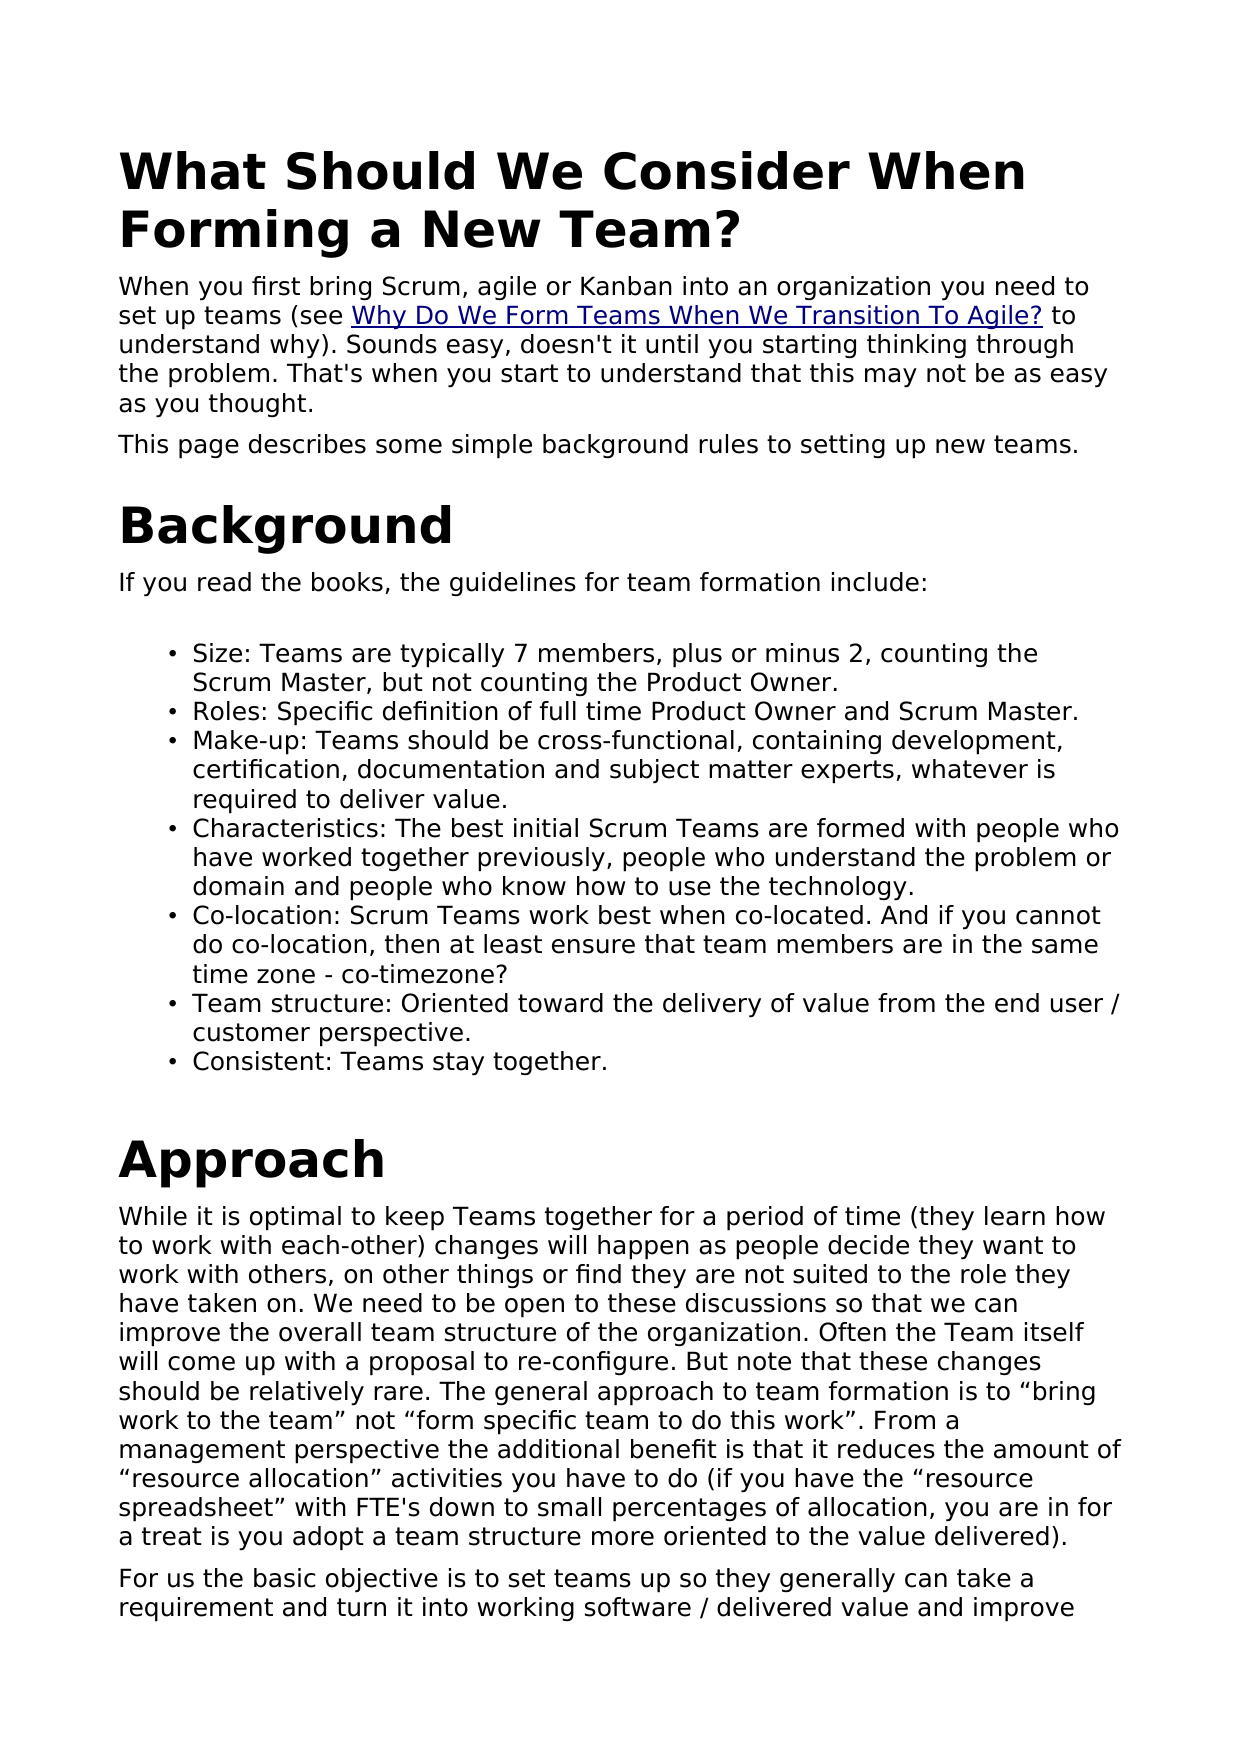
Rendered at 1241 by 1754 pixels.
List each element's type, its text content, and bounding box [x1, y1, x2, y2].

list Size: Teams are typically 7 members, plus or minus 2, counting the Scrum Master, but not counting the Product Owner. [177, 639, 1122, 697]
list Team structure: Oriented toward the delivery of value from the end user / customer perspective. [177, 989, 1122, 1047]
text For us the basic objective is to set teams up so they generally can take a requirement and turn it into working software / delivered value and improve [118, 1564, 1122, 1622]
list Characteristics: The best initial Scrum Teams are formed with people who have worked together previously, people who understand the problem or domain and people who know how to use the technology. [177, 814, 1122, 901]
text If you read the books, the guidelines for team formation include: [118, 568, 1122, 597]
list Make-up: Teams should be cross-functional, containing development, certification, documentation and subject matter experts, whatever is required to deliver value. [177, 726, 1122, 814]
list Co-location: Scrum Teams work best when co-located. And if you cannot do co-location, then at least ensure that team members are in the same time zone - co-timezone? [177, 901, 1122, 989]
list Consistent: Teams stay together. [177, 1047, 1122, 1076]
subtitle What Should We Consider When Forming a New Team? [118, 143, 1122, 259]
subtitle Background [118, 497, 1122, 555]
subtitle Approach [118, 1131, 1122, 1189]
list Roles: Specific definition of full time Product Owner and Scrum Master. [177, 697, 1122, 726]
text This page describes some simple background rules to setting up new teams. [118, 430, 1122, 459]
text When you first bring Scrum, agile or Kanban into an organization you need to set up teams (see Why Do We Form Teams When We Transition To Agile? to understand why). Sounds easy, doesn't it until you starting thinking through the problem. That's when you start to understand that this may not be as easy as you thought. [118, 272, 1122, 418]
text While it is optimal to keep Teams together for a period of time (they learn how to work with each-other) changes will happen as people decide they want to work with others, on other things or find they are not suited to the role they have taken on. We need to be open to these discussions so that we can improve the overall team structure of the organization. Often the Team itself will come up with a proposal to re-configure. But note that these changes should be relatively rare. The general approach to team formation is to “bring work to the team” not “form specific team to do this work”. From a management perspective the additional benefit is that it reduces the amount of “resource allocation” activities you have to do (if you have the “resource spreadsheet” with FTE's down to small percentages of allocation, you are in for a treat is you adopt a team structure more oriented to the value delivered). [118, 1202, 1122, 1552]
